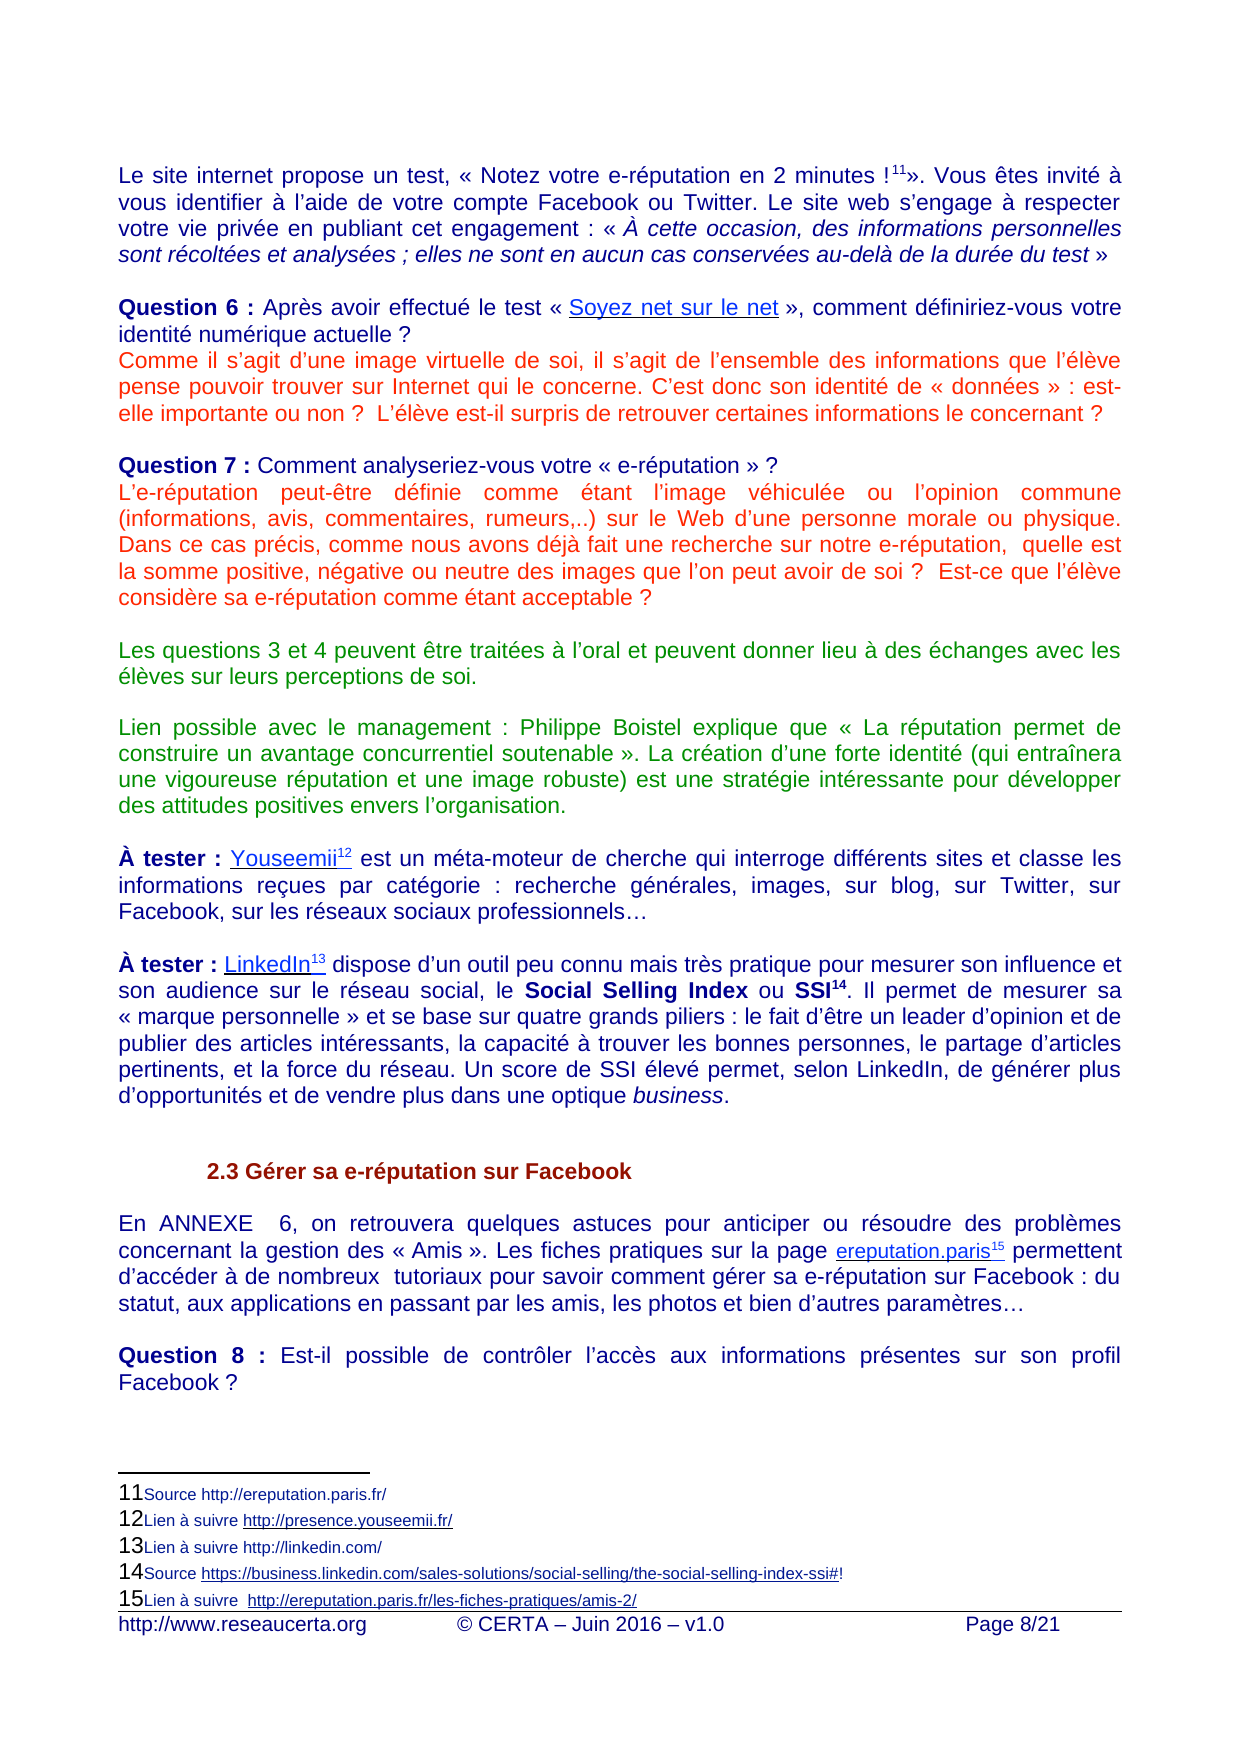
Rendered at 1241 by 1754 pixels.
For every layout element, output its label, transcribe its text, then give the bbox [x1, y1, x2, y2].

text À tester : Youseemii est un méta-moteur de cherche qui interroge différents sites et classe les informations reçues par catégorie : recherche générales, images, sur blog, sur Twitter, sur Facebook, sur les réseaux sociaux professionnels… [118, 845, 1122, 924]
text Lien possible avec le management : Philippe Boistel explique que « La réputation permet de construire un avantage concurrentiel soutenable ». La création d’une forte identité (qui entraînera une vigoureuse réputation et une image robuste) est une stratégie intéressante pour développer des attitudes positives envers l’organisation. [118, 713, 1122, 819]
text Question 6 : Après avoir effectué le test « Soyez net sur le net », comment définiriez-vous votre identité numérique actuelle ? [118, 294, 1122, 347]
text À tester : LinkedIn dispose d’un outil peu connu mais très pratique pour mesurer son influence et son audience sur le réseau social, le Social Selling Index ou SSI. Il permet de mesurer sa « marque personnelle » et se base sur quatre grands piliers : le fait d’être un leader d’opinion et de publier des articles intéressants, la capacité à trouver les bonnes personnes, le partage d’articles pertinents, et la force du réseau. Un score de SSI élevé permet, selon LinkedIn, de générer plus d’opportunités et de vendre plus dans une optique business. [118, 951, 1122, 1109]
list 2.3 Gérer sa e-réputation sur Facebook [207, 1158, 1122, 1184]
text Les questions 3 et 4 peuvent être traitées à l’oral et peuvent donner lieu à des échanges avec les élèves sur leurs perceptions de soi. [118, 637, 1122, 689]
text En ANNEXE 6, on retrouvera quelques astuces pour anticiper ou résoudre des problèmes concernant la gestion des « Amis ». Les fiches pratiques sur la page ereputation.paris permettent d’accéder à de nombreux tutoriaux pour savoir comment gérer sa e-réputation sur Facebook : du statut, aux applications en passant par les amis, les photos et bien d’autres paramètres… [118, 1210, 1122, 1316]
text Question 8 : Est-il possible de contrôler l’accès aux informations présentes sur son profil Facebook ? [118, 1342, 1122, 1395]
text Comme il s’agit d’une image virtuelle de soi, il s’agit de l’ensemble des informations que l’élève pense pouvoir trouver sur Internet qui le concerne. C’est donc son identité de « données » : est-elle importante ou non ? L’élève est-il surpris de retrouver certaines informations le concernant ? [118, 347, 1122, 426]
text Lien à suivre http://linkedin.com/ [118, 1532, 1122, 1558]
text Le site internet propose un test, « Notez votre e-réputation en 2 minutes !». Vous êtes invité à vous identifier à l’aide de votre compte Facebook ou Twitter. Le site web s’engage à respecter votre vie privée en publiant cet engagement : « À cette occasion, des informations personnelles sont récoltées et analysées ; elles ne sont en aucun cas conservées au-delà de la durée du test » [118, 162, 1122, 268]
text Lien à suivre http://ereputation.paris.fr/les-fiches-pratiques/amis-2/ [118, 1584, 1122, 1611]
text Question 7 : Comment analyseriez-vous votre « e-réputation » ? [118, 452, 1122, 479]
text Source https://business.linkedin.com/sales-solutions/social-selling/the-social-selling-index-ssi#! [118, 1558, 1122, 1584]
text Lien à suivre http://presence.youseemii.fr/ [118, 1505, 1122, 1532]
text Source http://ereputation.paris.fr/ [118, 1479, 1122, 1505]
text L’e-réputation peut-être définie comme étant l’image véhiculée ou l’opinion commune (informations, avis, commentaires, rumeurs,..) sur le Web d’une personne morale ou physique. Dans ce cas précis, comme nous avons déjà fait une recherche sur notre e-réputation, quelle est la somme positive, négative ou neutre des images que l’on peut avoir de soi ? Est-ce que l’élève considère sa e-réputation comme étant acceptable ? [118, 479, 1122, 610]
